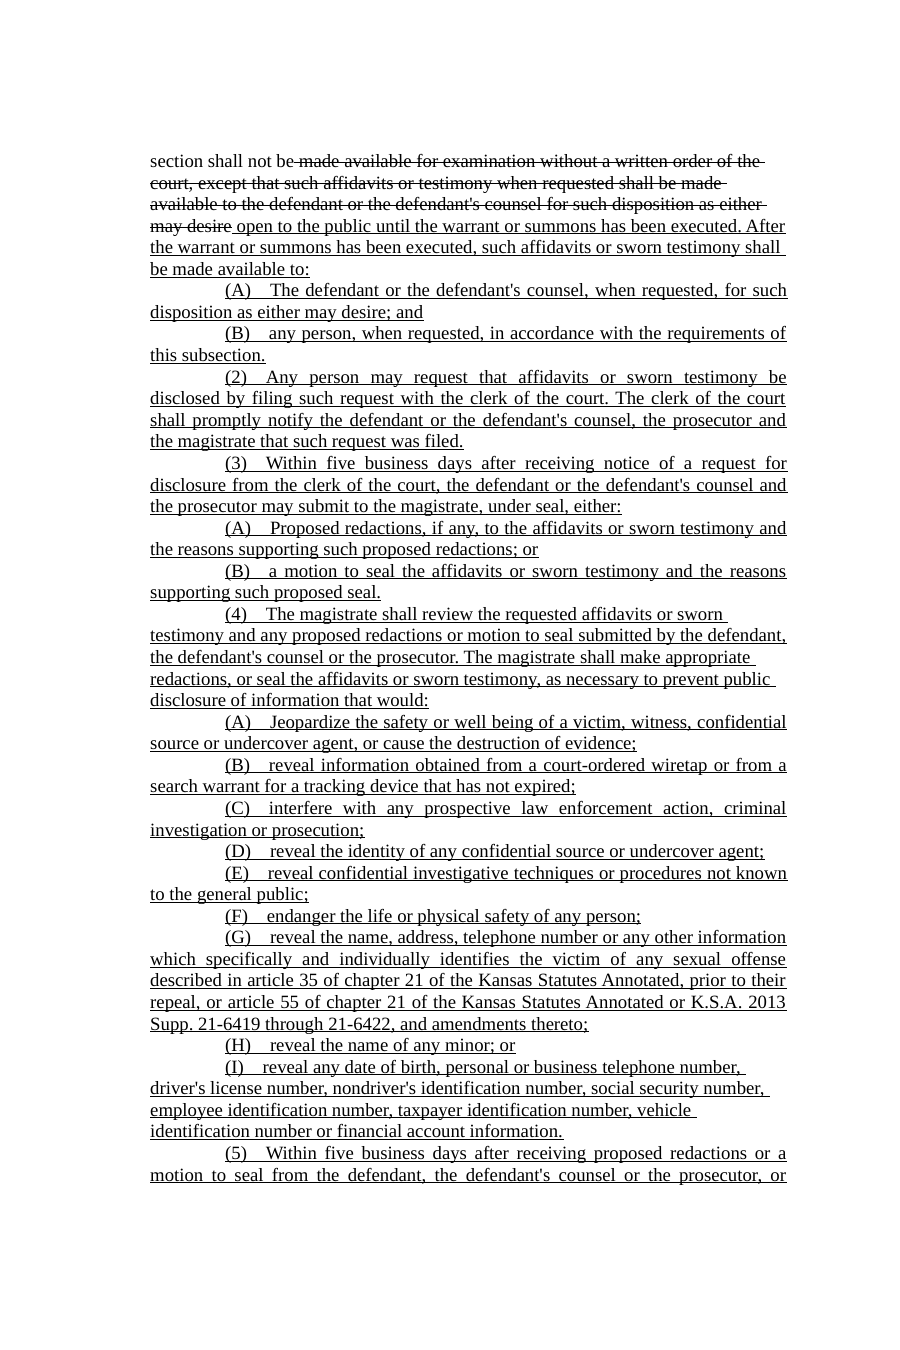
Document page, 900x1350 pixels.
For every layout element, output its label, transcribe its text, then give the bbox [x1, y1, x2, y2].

text (B) any person, when requested, in accordance with the requirements of this subsection. [150, 322, 787, 366]
text repeal, or article 55 of chapter 21 of the Kansas Statutes Annotated or K.S.A. 2013 [150, 989, 787, 1010]
text (5) Within five business days after receiving proposed redactions or a motion to seal from the defendant, the defendant's counsel or the prosecutor, or [150, 1142, 787, 1182]
text (E) reveal confidential investigative techniques or procedures not known to the general public; [150, 862, 787, 905]
text (H) reveal the name of any minor; or [150, 1034, 787, 1056]
text the defendant's counsel or the prosecutor. The magistrate shall make appropriate redactions, or seal the affidavits or sworn testimony, as necessary to prevent public disclosure of information that would: [150, 644, 787, 711]
text (B) reveal information obtained from a court-ordered wiretap or from a search warrant for a tracking device that has not expired; [150, 754, 787, 797]
text (A) Jeopardize the safety or well being of a victim, witness, confidential source or undercover agent, or cause the destruction of evidence; [150, 711, 787, 754]
text (B) a motion to seal the affidavits or sworn testimony and the reasons supporting such proposed seal. [150, 560, 787, 603]
text the magistrate that such request was filed. [150, 428, 787, 452]
text (3) Within five business days after receiving notice of a request for disclosure from the clerk of the court, the defendant or the defendant's counsel and [150, 452, 787, 492]
text (I) reveal any date of birth, personal or business telephone number, driver's license number, nondriver's identification number, social security number, employee identification number, taxpayer identification number, vehicle identification number or financial account information. [150, 1056, 787, 1142]
text section shall not be made available for examination without a written order of the court, except that such affidavits or testimony when requested shall be made available to the defendant or the defendant's counsel for such disposition as either may desire open to the public until the warrant or summons has been executed. After the warrant or summons has been executed, such affidavits or sworn testimony shall be made available to: [150, 150, 787, 279]
text (A) Proposed redactions, if any, to the affidavits or sworn testimony and the reasons supporting such proposed redactions; or [150, 517, 787, 560]
text the prosecutor may submit to the magistrate, under seal, either: [150, 493, 787, 517]
text (4) The magistrate shall review the requested affidavits or sworn testimony and any proposed redactions or motion to seal submitted by the defendant, [150, 603, 787, 643]
text (C) interfere with any prospective law enforcement action, criminal investigation or prosecution; [150, 797, 787, 840]
text (D) reveal the identity of any confidential source or undercover agent; [150, 840, 787, 862]
text described in article 35 of chapter 21 of the Kansas Statutes Annotated, prior to their [150, 968, 787, 988]
text (G) reveal the name, address, telephone number or any other information which specifically and individually identifies the victim of any sexual offense [150, 926, 787, 967]
text (F) endanger the life or physical safety of any person; [150, 905, 787, 926]
text Supp. 21-6419 through 21-6422, and amendments thereto; [150, 1011, 787, 1034]
text (2) Any person may request that affidavits or sworn testimony be disclosed by filing such request with the clerk of the court. The clerk of the court shall promptly notify the defendant or the defendant's counsel, the prosecutor and [150, 366, 787, 427]
text (A) The defendant or the defendant's counsel, when requested, for such disposition as either may desire; and [150, 279, 787, 322]
